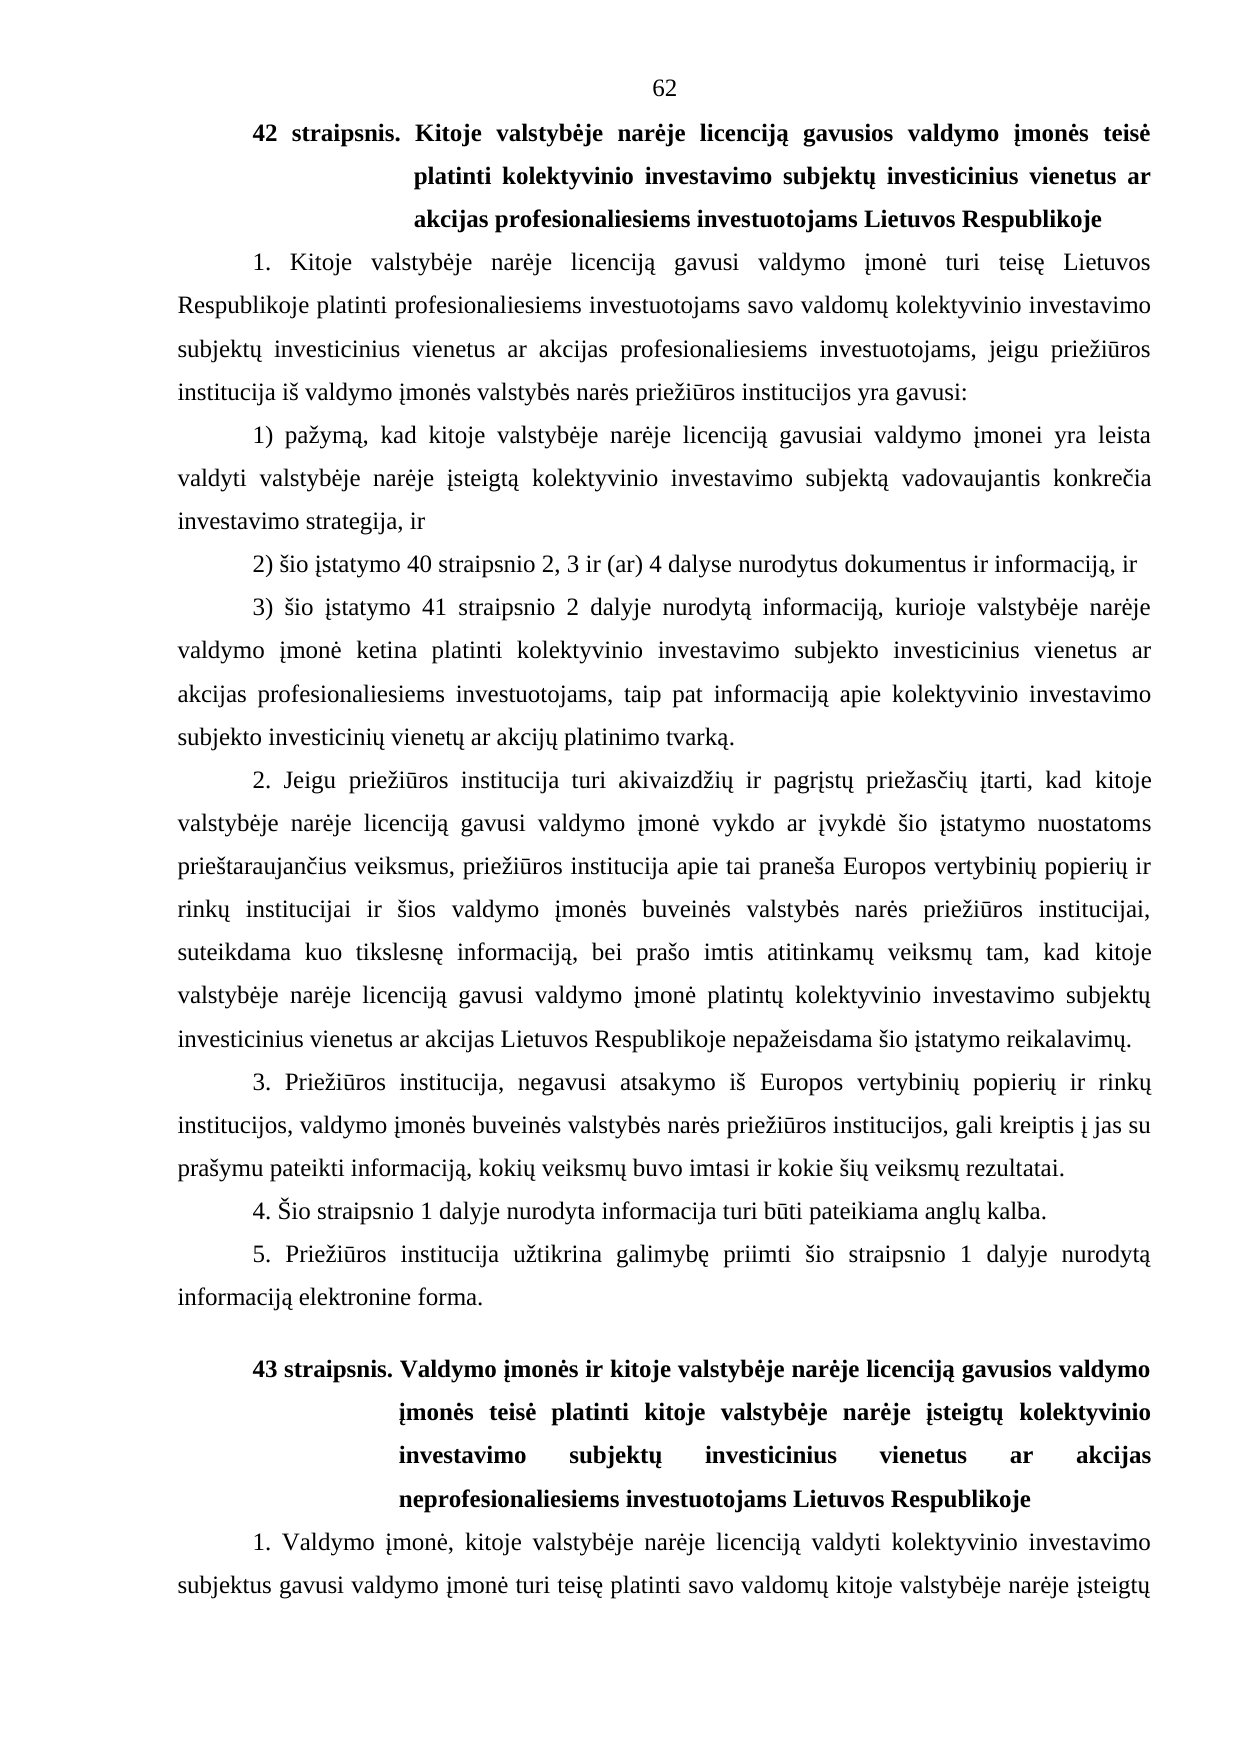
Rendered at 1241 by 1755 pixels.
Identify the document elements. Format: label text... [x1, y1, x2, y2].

text 3) šio įstatymo 41 straipsnio 2 dalyje nurodytą informaciją, kurioje valstybėje narėje valdymo įmonė ketina platinti kolektyvinio investavimo subjekto investicinius vienetus ar akcijas profesionaliesiems investuotojams, taip pat informaciją apie kolektyvinio investavimo subjekto investicinių vienetų ar akcijų platinimo tvarką. [177, 592, 1152, 751]
text 4. Šio straipsnio 1 dalyje nurodyta informacija turi būti pateikiama anglų kalba. [177, 1196, 1152, 1225]
text 5. Priežiūros institucija užtikrina galimybę priimti šio straipsnio 1 dalyje nurodytą informaciją elektronine forma. [177, 1239, 1152, 1311]
text 42 straipsnis. Kitoje valstybėje narėje licenciją gavusios valdymo įmonės teisė platinti kolektyvinio investavimo subjektų investicinius vienetus ar akcijas profesionaliesiems investuotojams Lietuvos Respublikoje [252, 118, 1152, 233]
text 2. Jeigu priežiūros institucija turi akivaizdžių ir pagrįstų priežasčių įtarti, kad kitoje valstybėje narėje licenciją gavusi valdymo įmonė vykdo ar įvykdė šio įstatymo nuostatoms prieštaraujančius veiksmus, priežiūros institucija apie tai praneša Europos vertybinių popierių ir rinkų institucijai ir šios valdymo įmonės buveinės valstybės narės priežiūros institucijai, suteikdama kuo tikslesnę informaciją, bei prašo imtis atitinkamų veiksmų tam, kad kitoje valstybėje narėje licenciją gavusi valdymo įmonė platintų kolektyvinio investavimo subjektų investicinius vienetus ar akcijas Lietuvos Respublikoje nepažeisdama šio įstatymo reikalavimų. [177, 765, 1152, 1052]
text 2) šio įstatymo 40 straipsnio 2, 3 ir (ar) 4 dalyse nurodytus dokumentus ir informaciją, ir [177, 549, 1152, 578]
text 43 straipsnis. Valdymo įmonės ir kitoje valstybėje narėje licenciją gavusios valdymo įmonės teisė platinti kitoje valstybėje narėje įsteigtų kolektyvinio investavimo subjektų investicinius vienetus ar akcijas neprofesionaliesiems investuotojams Lietuvos Respublikoje [252, 1354, 1152, 1512]
text 1) pažymą, kad kitoje valstybėje narėje licenciją gavusiai valdymo įmonei yra leista valdyti valstybėje narėje įsteigtą kolektyvinio investavimo subjektą vadovaujantis konkrečia investavimo strategija, ir [177, 420, 1152, 535]
text 1. Valdymo įmonė, kitoje valstybėje narėje licenciją valdyti kolektyvinio investavimo subjektus gavusi valdymo įmonė turi teisę platinti savo valdomų kitoje valstybėje narėje įsteigtų [177, 1527, 1152, 1599]
text 3. Priežiūros institucija, negavusi atsakymo iš Europos vertybinių popierių ir rinkų institucijos, valdymo įmonės buveinės valstybės narės priežiūros institucijos, gali kreiptis į jas su prašymu pateikti informaciją, kokių veiksmų buvo imtasi ir kokie šių veiksmų rezultatai. [177, 1067, 1152, 1182]
text 1. Kitoje valstybėje narėje licenciją gavusi valdymo įmonė turi teisę Lietuvos Respublikoje platinti profesionaliesiems investuotojams savo valdomų kolektyvinio investavimo subjektų investicinius vienetus ar akcijas profesionaliesiems investuotojams, jeigu priežiūros institucija iš valdymo įmonės valstybės narės priežiūros institucijos yra gavusi: [177, 247, 1152, 406]
